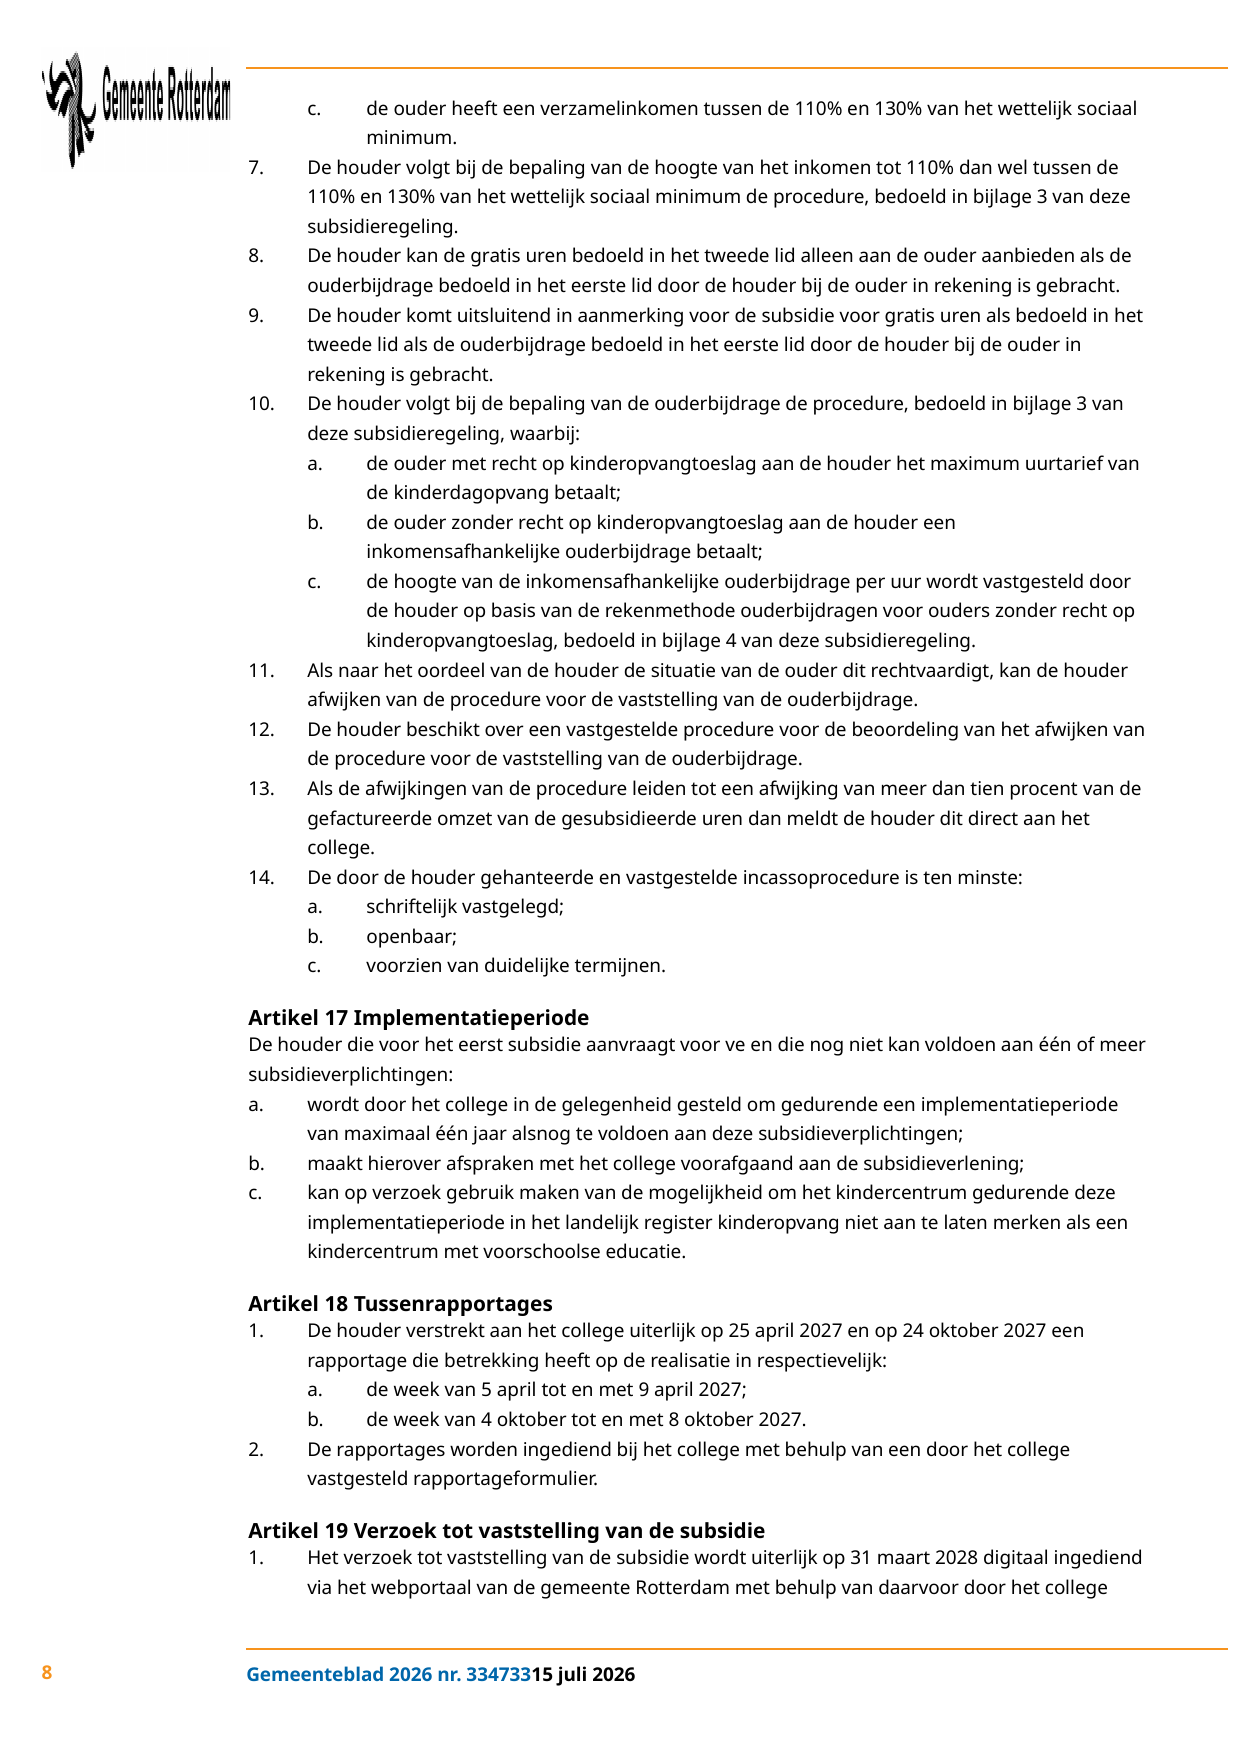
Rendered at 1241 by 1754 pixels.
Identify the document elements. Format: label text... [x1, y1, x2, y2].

list De houder kan de gratis uren bedoeld in het tweede lid alleen aan de ouder aanbieden als de ouderbijdrage bedoeld in het eerste lid door de houder bij de ouder in rekening is gebracht. [248, 243, 1152, 298]
list de week van 4 oktober tot en met 8 oktober 2027. [307, 1406, 1152, 1432]
list schriftelijk vastgelegd; [307, 893, 1152, 919]
text Artikel 19 Verzoek tot vaststelling van de subsidie [248, 1516, 1152, 1544]
list De houder verstrekt aan het college uiterlijk op 25 april 2027 en op 24 oktober 2027 een rapportage die betrekking heeft op de realisatie in respectievelijk: [248, 1317, 1152, 1373]
list De rapportages worden ingediend bij het college met behulp van een door het college vastgesteld rapportageformulier. [248, 1436, 1152, 1491]
list Het verzoek tot vaststelling van de subsidie wordt uiterlijk op 31 maart 2028 digitaal ingediend via het webportaal van de gemeente Rotterdam met behulp van daarvoor door het college [248, 1544, 1152, 1599]
list de ouder heeft een verzamelinkomen tussen de 110% en 130% van het wettelijk sociaal minimum. [307, 95, 1152, 150]
list De houder komt uitsluitend in aanmerking voor de subsidie voor gratis uren als bedoeld in het tweede lid als de ouderbijdrage bedoeld in het eerste lid door de houder bij de ouder in rekening is gebracht. [248, 302, 1152, 387]
list maakt hierover afspraken met het college voorafgaand aan de subsidieverlening; [248, 1150, 1152, 1176]
list De houder beschikt over een vastgestelde procedure voor de beoordeling van het afwijken van de procedure voor de vaststelling van de ouderbijdrage. [248, 716, 1152, 771]
list Als de afwijkingen van de procedure leiden tot een afwijking van meer dan tien procent van de gefactureerde omzet van de gesubsidieerde uren dan meldt de houder dit direct aan het college. [248, 775, 1152, 860]
text Artikel 17 Implementatieperiode [248, 1003, 1152, 1032]
picture [41, 47, 231, 172]
list voorzien van duidelijke termijnen. [307, 953, 1152, 978]
list De houder volgt bij de bepaling van de hoogte van het inkomen tot 110% dan wel tussen de 110% en 130% van het wettelijk sociaal minimum de procedure, bedoeld in bijlage 3 van deze subsidieregeling. [248, 154, 1152, 239]
list wordt door het college in de gelegenheid gesteld om gedurende een implementatieperiode van maximaal één jaar alsnog te voldoen aan deze subsidieverplichtingen; [248, 1091, 1152, 1146]
list de hoogte van de inkomensafhankelijke ouderbijdrage per uur wordt vastgesteld door de houder op basis van de rekenmethode ouderbijdragen voor ouders zonder recht op kinderopvangtoeslag, bedoeld in bijlage 4 van deze subsidieregeling. [307, 568, 1152, 653]
list openbaar; [307, 923, 1152, 949]
text Artikel 18 Tussenrapportages [248, 1289, 1152, 1317]
text De houder die voor het eerst subsidie aanvraagt voor ve en die nog niet kan voldoen aan één of meer subsidieverplichtingen: [248, 1032, 1152, 1087]
list de ouder zonder recht op kinderopvangtoeslag aan de houder een inkomensafhankelijke ouderbijdrage betaalt; [307, 509, 1152, 564]
list de week van 5 april tot en met 9 april 2027; [307, 1377, 1152, 1402]
list Als naar het oordeel van de houder de situatie van de ouder dit rechtvaardigt, kan de houder afwijken van de procedure voor de vaststelling van de ouderbijdrage. [248, 657, 1152, 712]
list De houder volgt bij de bepaling van de ouderbijdrage de procedure, bedoeld in bijlage 3 van deze subsidieregeling, waarbij: [248, 391, 1152, 446]
list kan op verzoek gebruik maken van de mogelijkheid om het kindercentrum gedurende deze implementatieperiode in het landelijk register kinderopvang niet aan te laten merken als een kindercentrum met voorschoolse educatie. [248, 1179, 1152, 1264]
list De door de houder gehanteerde en vastgestelde incassoprocedure is ten minste: [248, 864, 1152, 890]
list de ouder met recht op kinderopvangtoeslag aan de houder het maximum uurtarief van de kinderdagopvang betaalt; [307, 450, 1152, 505]
